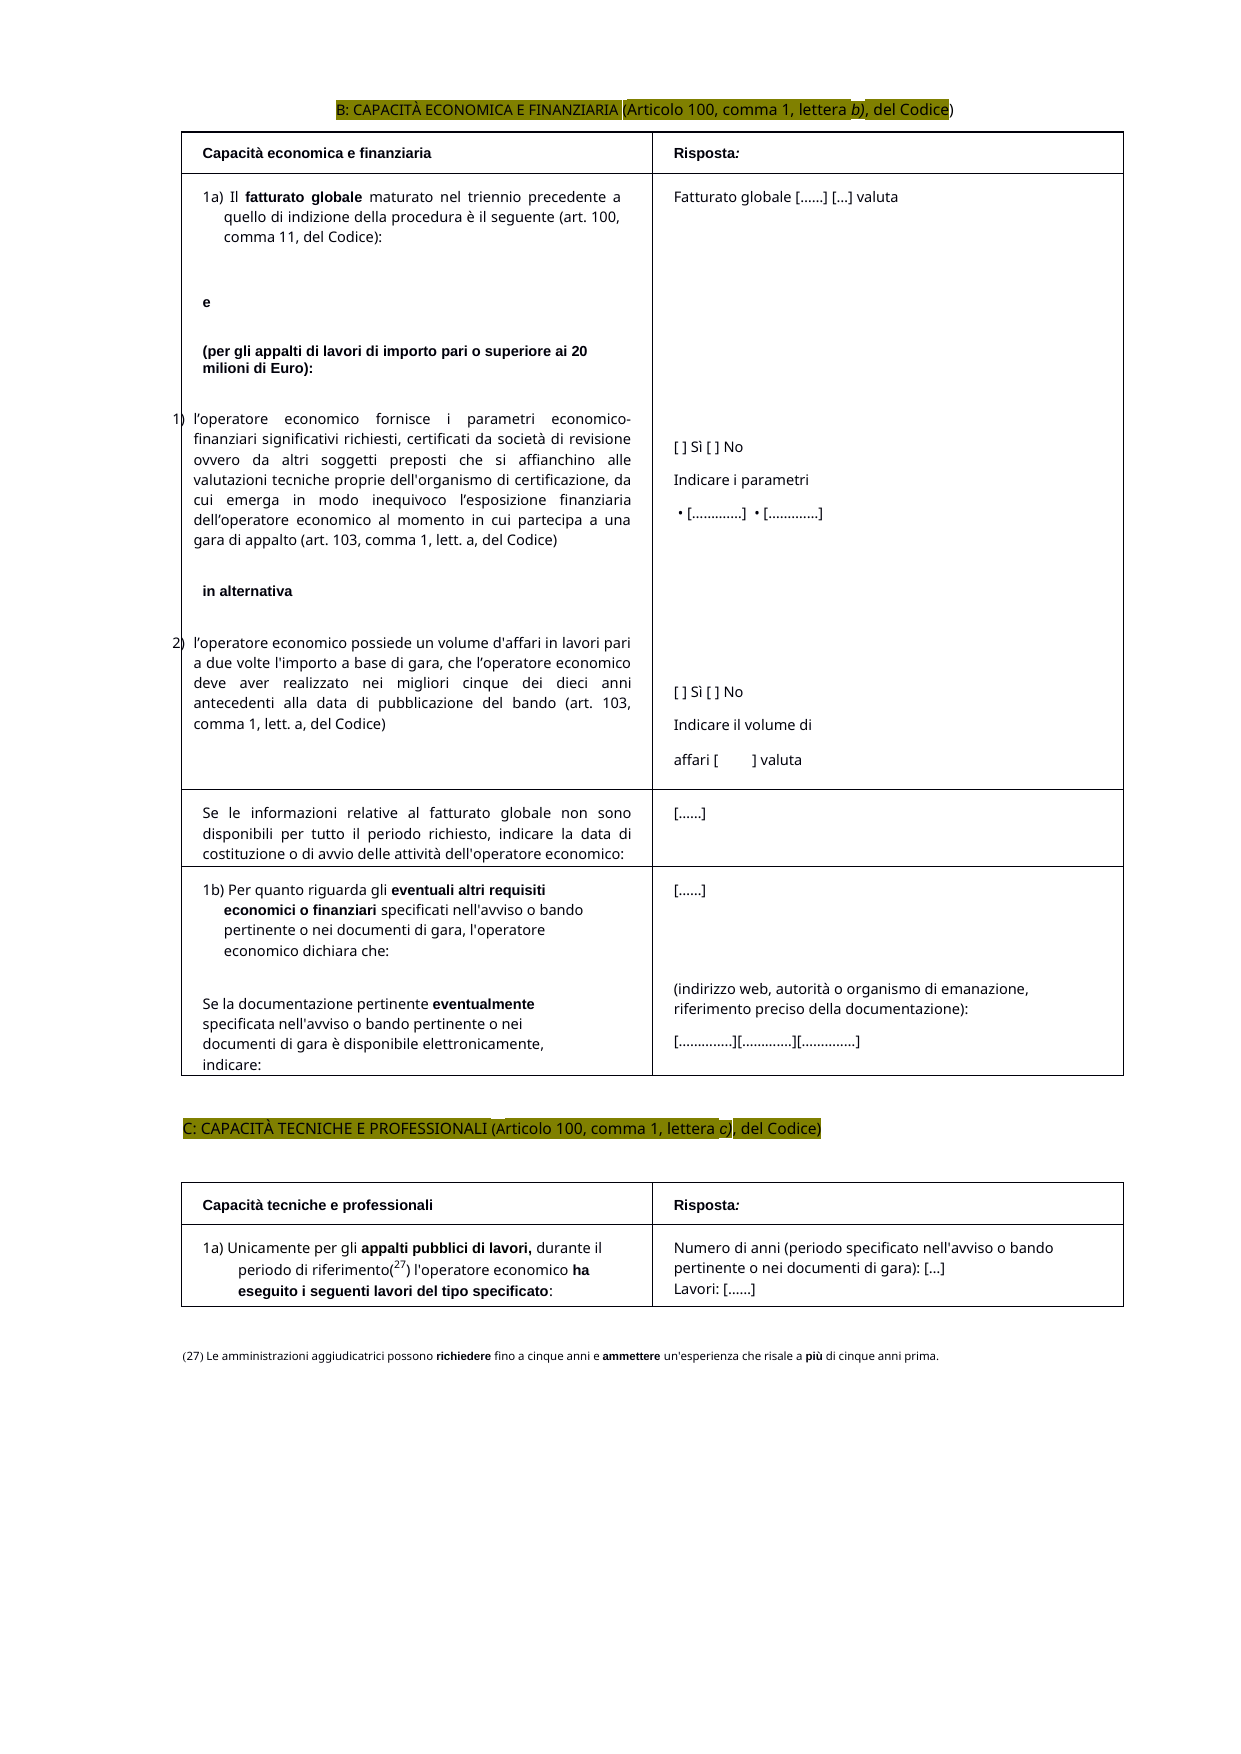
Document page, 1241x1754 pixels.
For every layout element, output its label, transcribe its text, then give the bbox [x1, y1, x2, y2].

table_cell Fatturato globale [……] […] valuta [ ] Sì [ ] No Indicare i parametri • [……….…] • [……….…] [ ] Sì [ ] No Indicare il volume di affari [ ] valuta [653, 174, 1123, 789]
table_cell Se le informazioni relative al fatturato globale non sono disponibili per tutto il periodo richiesto, indicare la data di costituzione o di avvio delle attività dell'operatore economico: [182, 790, 652, 866]
table_cell [……] (indirizzo web, autorità o organismo di emanazione, riferimento preciso della documentazione): […………..][……….…][………..…] [653, 867, 1123, 1075]
table_header Risposta: [653, 1183, 1123, 1224]
text (27) Le amministrazioni aggiudicatrici possono richiedere fino a cinque anni e ammettere un'esperienza che risale a più di cinque anni prima. [182, 1348, 1196, 1364]
table_header Capacità tecniche e professionali [182, 1183, 652, 1224]
table_cell 1a) Il fatturato globale maturato nel triennio precedente a quello di indizione della procedura è il seguente (art. 100, comma 11, del Codice): e (per gli appalti di lavori di importo pari o superiore ai 20 milioni di Euro): l’operatore economico fornisce i parametri economico-finanziari significativi richiesti, certificati da società di revisione ovvero da altri soggetti preposti che si affianchino alle valutazioni tecniche proprie dell'organismo di certificazione, da cui emerga in modo inequivoco l’esposizione finanziaria dell’operatore economico al momento in cui partecipa a una gara di appalto (art. 103, comma 1, lett. a, del Codice) in alternativa l’operatore economico possiede un volume d'affari in lavori pari a due volte l'importo a base di gara, che l’operatore economico deve aver realizzato nei migliori cinque dei dieci anni antecedenti alla data di pubblicazione del bando (art. 103, comma 1, lett. a, del Codice) [182, 174, 652, 789]
subtitle C: CAPACITÀ TECNICHE E PROFESSIONALI (Articolo 100, comma 1, lettera c), del Codice) [114, 1118, 1196, 1139]
table_cell [……] [653, 790, 1123, 866]
table_cell 1b) Per quanto riguarda gli eventuali altri requisiti economici o finanziari specificati nell'avviso o bando pertinente o nei documenti di gara, l'operatore economico dichiara che: Se la documentazione pertinente eventualmente specificata nell'avviso o bando pertinente o nei documenti di gara è disponibile elettronicamente, indicare: [182, 867, 652, 1075]
table_cell Numero di anni (periodo specificato nell'avviso o bando pertinente o nei documenti di gara): […] Lavori: [……] [653, 1225, 1123, 1306]
table_cell 1a) Unicamente per gli appalti pubblici di lavori, durante il periodo di riferimento(27) l'operatore economico ha eseguito i seguenti lavori del tipo specificato: [182, 1225, 652, 1306]
table_header Risposta: [653, 133, 1123, 173]
table_header Capacità economica e finanziaria [182, 133, 652, 173]
text B: CAPACITÀ ECONOMICA E FINANZIARIA (Articolo 100, comma 1, lettera b), del Codice) [207, 99, 1082, 120]
